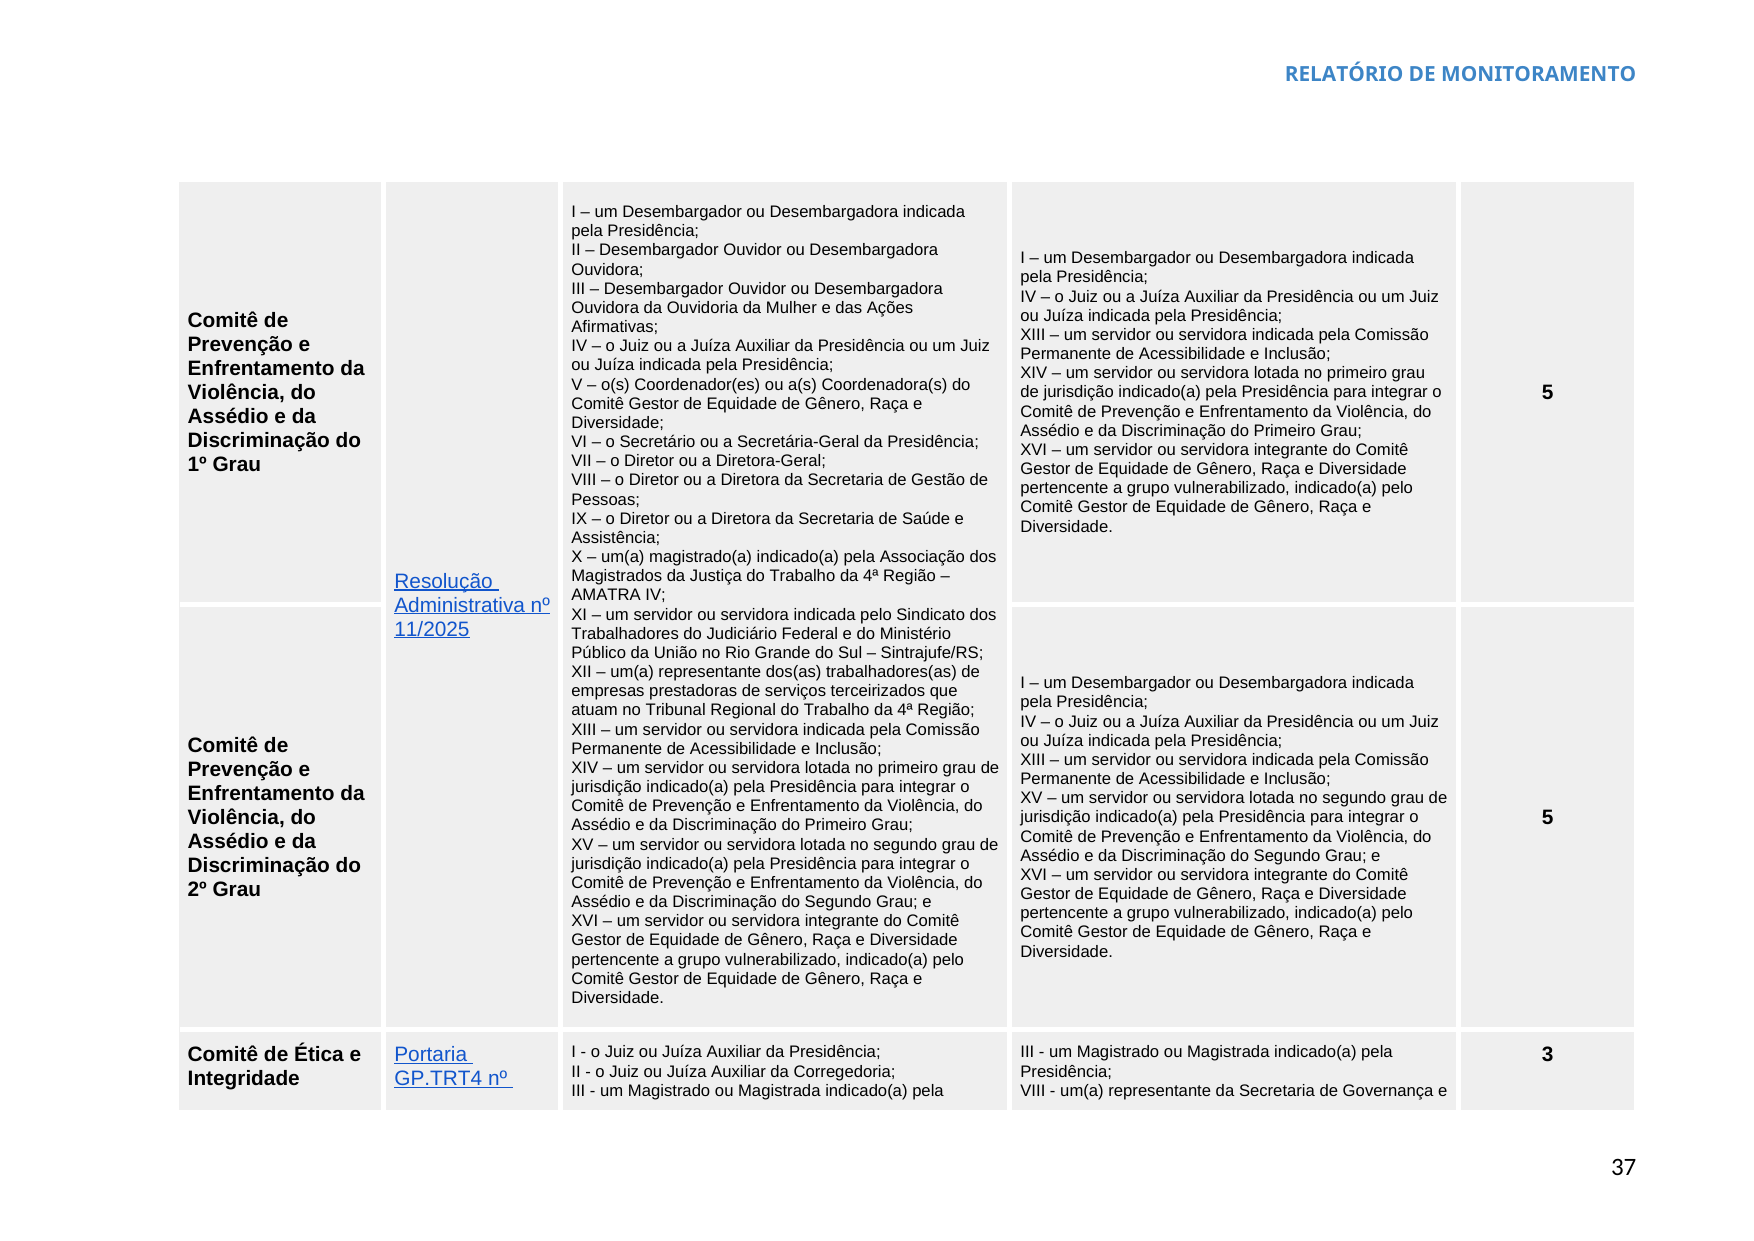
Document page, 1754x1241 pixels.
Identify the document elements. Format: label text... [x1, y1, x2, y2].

table_cell 5 [1461, 182, 1634, 602]
table_cell I – um Desembargador ou Desembargadora indicada pela Presidência; IV – o Juiz ou a Juíza Auxiliar da Presidência ou um Juiz ou Juíza indicada pela Presidência; XIII – um servidor ou servidora indicada pela Comissão Permanente de Acessibilidade e Inclusão; XV – um servidor ou servidora lotada no segundo grau de jurisdição indicado(a) pela Presidência para integrar o Comitê de Prevenção e Enfrentamento da Violência, do Assédio e da Discriminação do Segundo Grau; e XVI – um servidor ou servidora integrante do Comitê Gestor de Equidade de Gênero, Raça e Diversidade pertencente a grupo vulnerabilizado, indicado(a) pelo Comitê Gestor de Equidade de Gênero, Raça e Diversidade. [1012, 607, 1456, 1027]
table_cell 3 [1461, 1032, 1634, 1110]
table_cell I - o Juiz ou Juíza Auxiliar da Presidência; II - o Juiz ou Juíza Auxiliar da Corregedoria; III - um Magistrado ou Magistrada indicado(a) pela [563, 1032, 1007, 1110]
table_cell III - um Magistrado ou Magistrada indicado(a) pela Presidência; VIII - um(a) representante da Secretaria de Governança e [1012, 1032, 1456, 1110]
table_cell Comitê de Prevenção e Enfrentamento da Violência, do Assédio e da Discriminação do 2º Grau [179, 603, 381, 1027]
table_cell Comitê de Prevenção e Enfrentamento da Violência, do Assédio e da Discriminação do 1º Grau [179, 182, 381, 602]
table_cell Comitê de Ética e Integridade [179, 1028, 381, 1110]
table_cell I – um Desembargador ou Desembargadora indicada pela Presidência; II – Desembargador Ouvidor ou Desembargadora Ouvidora; III – Desembargador Ouvidor ou Desembargadora Ouvidora da Ouvidoria da Mulher e das Ações Afirmativas; IV – o Juiz ou a Juíza Auxiliar da Presidência ou um Juiz ou Juíza indicada pela Presidência; V – o(s) Coordenador(es) ou a(s) Coordenadora(s) do Comitê Gestor de Equidade de Gênero, Raça e Diversidade; VI – o Secretário ou a Secretária-Geral da Presidência; VII – o Diretor ou a Diretora-Geral; VIII – o Diretor ou a Diretora da Secretaria de Gestão de Pessoas; IX – o Diretor ou a Diretora da Secretaria de Saúde e Assistência; X – um(a) magistrado(a) indicado(a) pela Associação dos Magistrados da Justiça do Trabalho da 4ª Região – AMATRA IV; XI – um servidor ou servidora indicada pelo Sindicato dos Trabalhadores do Judiciário Federal e do Ministério Público da União no Rio Grande do Sul – Sintrajufe/RS; XII – um(a) representante dos(as) trabalhadores(as) de empresas prestadoras de serviços terceirizados que atuam no Tribunal Regional do Trabalho da 4ª Região; XIII – um servidor ou servidora indicada pela Comissão Permanente de Acessibilidade e Inclusão; XIV – um servidor ou servidora lotada no primeiro grau de jurisdição indicado(a) pela Presidência para integrar o Comitê de Prevenção e Enfrentamento da Violência, do Assédio e da Discriminação do Primeiro Grau; XV – um servidor ou servidora lotada no segundo grau de jurisdição indicado(a) pela Presidência para integrar o Comitê de Prevenção e Enfrentamento da Violência, do Assédio e da Discriminação do Segundo Grau; e XVI – um servidor ou servidora integrante do Comitê Gestor de Equidade de Gênero, Raça e Diversidade pertencente a grupo vulnerabilizado, indicado(a) pelo Comitê Gestor de Equidade de Gênero, Raça e Diversidade. [563, 182, 1007, 1027]
table_cell Portaria GP.TRT4 nº [386, 1032, 558, 1110]
table_cell 5 [1461, 607, 1634, 1027]
table_cell I – um Desembargador ou Desembargadora indicada pela Presidência; IV – o Juiz ou a Juíza Auxiliar da Presidência ou um Juiz ou Juíza indicada pela Presidência; XIII – um servidor ou servidora indicada pela Comissão Permanente de Acessibilidade e Inclusão; XIV – um servidor ou servidora lotada no primeiro grau de jurisdição indicado(a) pela Presidência para integrar o Comitê de Prevenção e Enfrentamento da Violência, do Assédio e da Discriminação do Primeiro Grau; XVI – um servidor ou servidora integrante do Comitê Gestor de Equidade de Gênero, Raça e Diversidade pertencente a grupo vulnerabilizado, indicado(a) pelo Comitê Gestor de Equidade de Gênero, Raça e Diversidade. [1012, 182, 1456, 602]
table_cell Resolução Administrativa nº 11/2025 [386, 182, 558, 1027]
